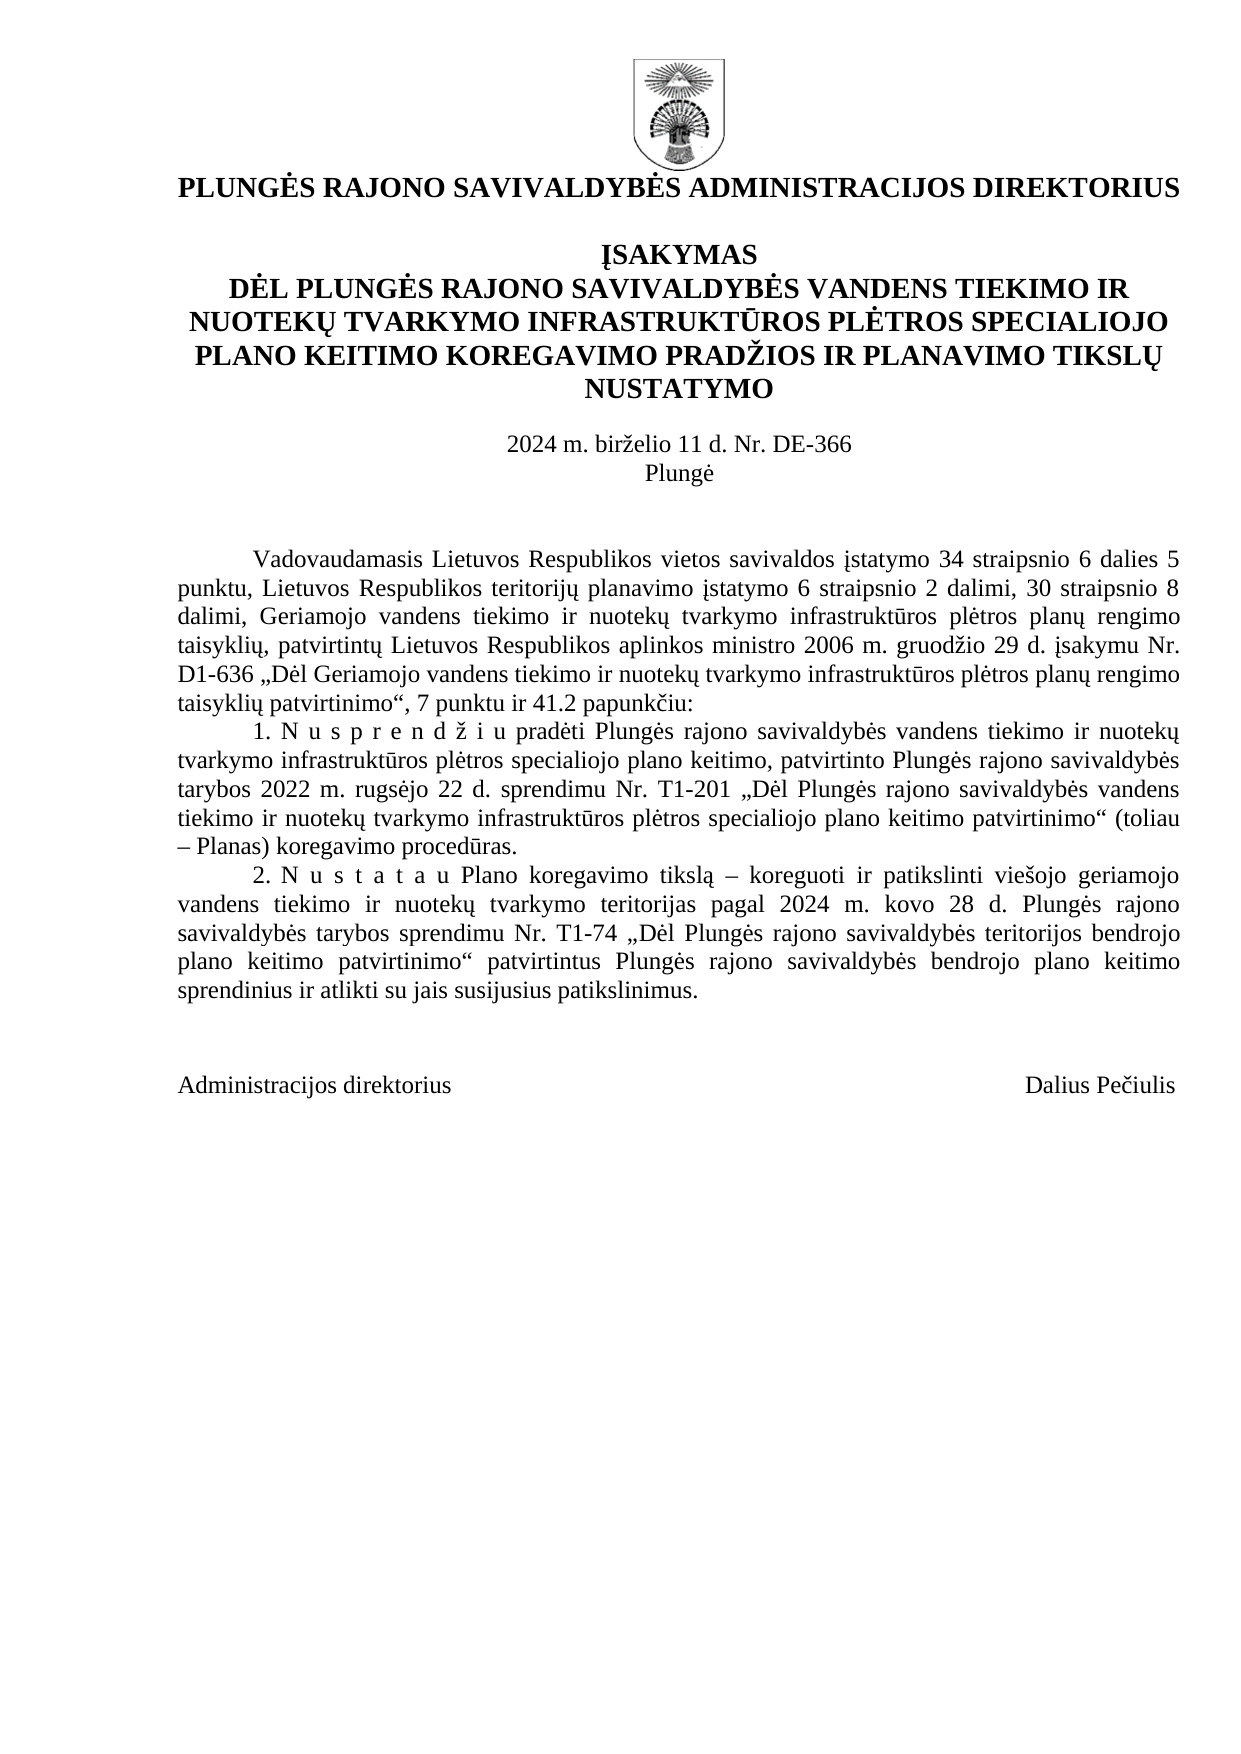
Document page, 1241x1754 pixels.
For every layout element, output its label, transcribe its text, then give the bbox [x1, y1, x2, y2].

text 1. N u s p r e n d ž i u pradėti Plungės rajono savivaldybės vandens tiekimo ir nuotekų tvarkymo infrastruktūros plėtros specialiojo plano keitimo, patvirtinto Plungės rajono savivaldybės tarybos 2022 m. rugsėjo 22 d. sprendimu Nr. T1-201 „Dėl Plungės rajono savivaldybės vandens tiekimo ir nuotekų tvarkymo infrastruktūros plėtros specialiojo plano keitimo patvirtinimo“ (toliau – Planas) koregavimo procedūras. [177, 716, 1181, 860]
text Plungė [177, 458, 1181, 486]
text Administracijos direktorius Dalius Pečiulis [177, 1070, 1181, 1099]
text Vadovaudamasis Lietuvos Respublikos vietos savivaldos įstatymo 34 straipsnio 6 dalies 5 punktu, Lietuvos Respublikos teritorijų planavimo įstatymo 6 straipsnio 2 dalimi, 30 straipsnio 8 dalimi, Geriamojo vandens tiekimo ir nuotekų tvarkymo infrastruktūros plėtros planų rengimo taisyklių, patvirtintų Lietuvos Respublikos aplinkos ministro 2006 m. gruodžio 29 d. įsakymu Nr. D1-636 „Dėl Geriamojo vandens tiekimo ir nuotekų tvarkymo infrastruktūros plėtros planų rengimo taisyklių patvirtinimo“, 7 punktu ir 41.2 papunkčiu: [177, 544, 1181, 716]
text PLUNGĖS RAJONO SAVIVALDYBĖS ADMINISTRACIJOS DIREKTORIUS [177, 170, 1181, 204]
text 2024 m. birželio 11 d. Nr. DE-366 [177, 429, 1181, 458]
text DĖL PLUNGĖS RAJONO SAVIVALDYBĖS VANDENS TIEKIMO IR NUOTEKŲ TVARKYMO INFRASTRUKTŪROS PLĖTROS SPECIALIOJO PLANO KEITIMO KOREGAVIMO PRADŽIOS IR PLANAVIMO TIKSLŲ NUSTATYMO [177, 271, 1181, 405]
text ĮSAKYMAS [177, 237, 1181, 271]
text 2. N u s t a t a u Plano koregavimo tikslą – koreguoti ir patikslinti viešojo geriamojo vandens tiekimo ir nuotekų tvarkymo teritorijas pagal 2024 m. kovo 28 d. Plungės rajono savivaldybės tarybos sprendimu Nr. T1-74 „Dėl Plungės rajono savivaldybės teritorijos bendrojo plano keitimo patvirtinimo“ patvirtintus Plungės rajono savivaldybės bendrojo plano keitimo sprendinius ir atlikti su jais susijusius patikslinimus. [177, 860, 1181, 1004]
